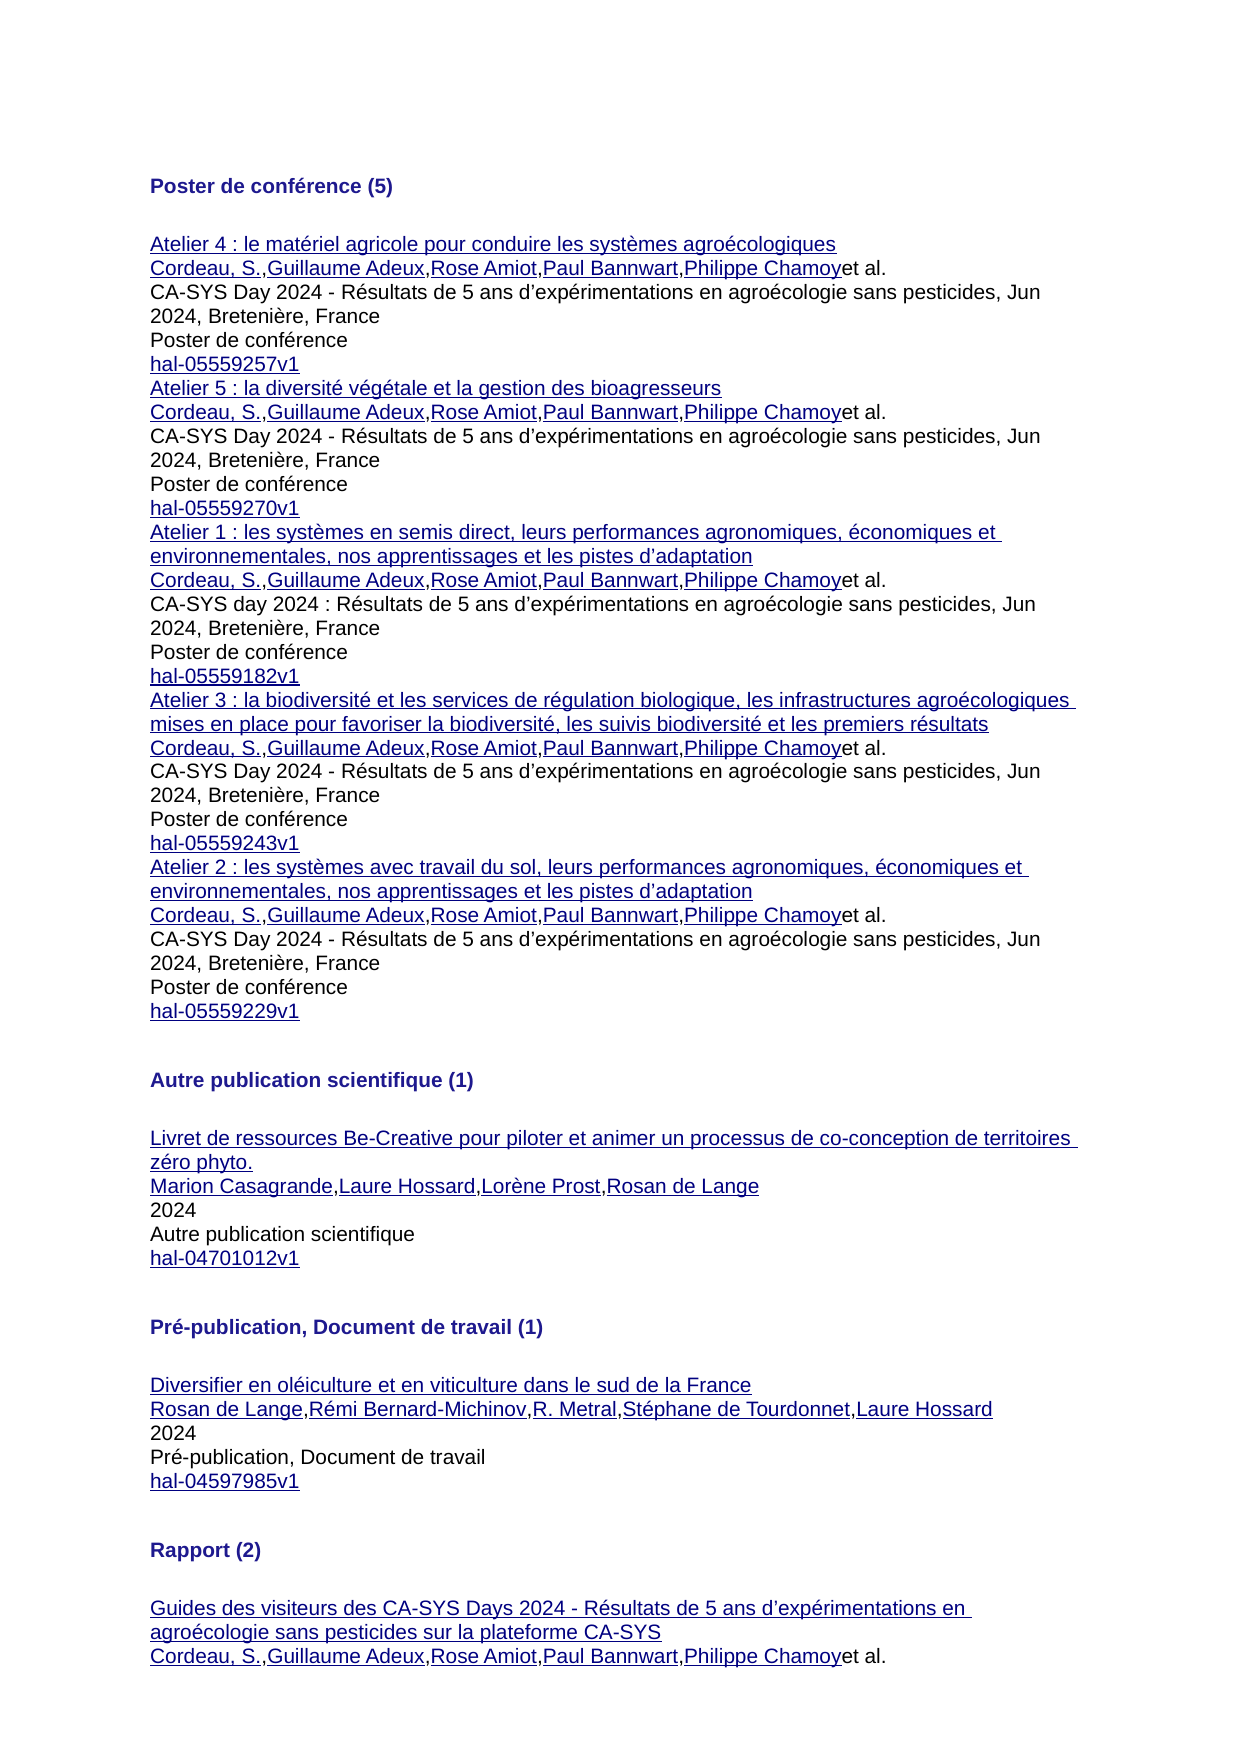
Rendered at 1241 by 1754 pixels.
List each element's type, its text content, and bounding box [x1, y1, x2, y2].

subtitle Rapport (2) [150, 1537, 1090, 1561]
table_header Atelier 4 : le matériel agricole pour conduire les systèmes agroécologiques Cordeau, S.,Guillaume Adeux,Rose Amiot,Paul Bannwart,Philippe Chamoyet al. CA-SYS Day 2024 - Résultats de 5 ans d’expérimentations en agroécologie sans pesticides, Jun 2024, Bretenière, France Poster de conférence hal-05559257v1 [150, 232, 1090, 376]
table_header Livret de ressources Be-Creative pour piloter et animer un processus de co-conception de territoires zéro phyto. Marion Casagrande,Laure Hossard,Lorène Prost,Rosan de Lange 2024 Autre publication scientifique hal-04701012v1 [150, 1126, 1090, 1270]
table_cell Atelier 2 : les systèmes avec travail du sol, leurs performances agronomiques, économiques et environnementales, nos apprentissages et les pistes d’adaptation Cordeau, S.,Guillaume Adeux,Rose Amiot,Paul Bannwart,Philippe Chamoyet al. CA-SYS Day 2024 - Résultats de 5 ans d’expérimentations en agroécologie sans pesticides, Jun 2024, Bretenière, France Poster de conférence hal-05559229v1 [150, 855, 1090, 1023]
table_cell Atelier 3 : la biodiversité et les services de régulation biologique, les infrastructures agroécologiques mises en place pour favoriser la biodiversité, les suivis biodiversité et les premiers résultats Cordeau, S.,Guillaume Adeux,Rose Amiot,Paul Bannwart,Philippe Chamoyet al. CA-SYS Day 2024 - Résultats de 5 ans d’expérimentations en agroécologie sans pesticides, Jun 2024, Bretenière, France Poster de conférence hal-05559243v1 [150, 688, 1090, 855]
table_cell Atelier 1 : les systèmes en semis direct, leurs performances agronomiques, économiques et environnementales, nos apprentissages et les pistes d’adaptation Cordeau, S.,Guillaume Adeux,Rose Amiot,Paul Bannwart,Philippe Chamoyet al. CA-SYS day 2024 : Résultats de 5 ans d’expérimentations en agroécologie sans pesticides, Jun 2024, Bretenière, France Poster de conférence hal-05559182v1 [150, 520, 1090, 687]
subtitle Pré-publication, Document de travail (1) [150, 1314, 1090, 1338]
table_header Diversifier en oléiculture et en viticulture dans le sud de la France Rosan de Lange,Rémi Bernard-Michinov,R. Metral,Stéphane de Tourdonnet,Laure Hossard 2024 Pré-publication, Document de travail hal-04597985v1 [150, 1373, 1090, 1493]
table_cell Atelier 5 : la diversité végétale et la gestion des bioagresseurs Cordeau, S.,Guillaume Adeux,Rose Amiot,Paul Bannwart,Philippe Chamoyet al. CA-SYS Day 2024 - Résultats de 5 ans d’expérimentations en agroécologie sans pesticides, Jun 2024, Bretenière, France Poster de conférence hal-05559270v1 [150, 376, 1090, 520]
table_header Guides des visiteurs des CA-SYS Days 2024 - Résultats de 5 ans d’expérimentations en agroécologie sans pesticides sur la plateforme CA-SYS Cordeau, S.,Guillaume Adeux,Rose Amiot,Paul Bannwart,Philippe Chamoyet al. [150, 1596, 1090, 1668]
subtitle Poster de conférence (5) [150, 174, 1090, 198]
subtitle Autre publication scientifique (1) [150, 1068, 1090, 1092]
